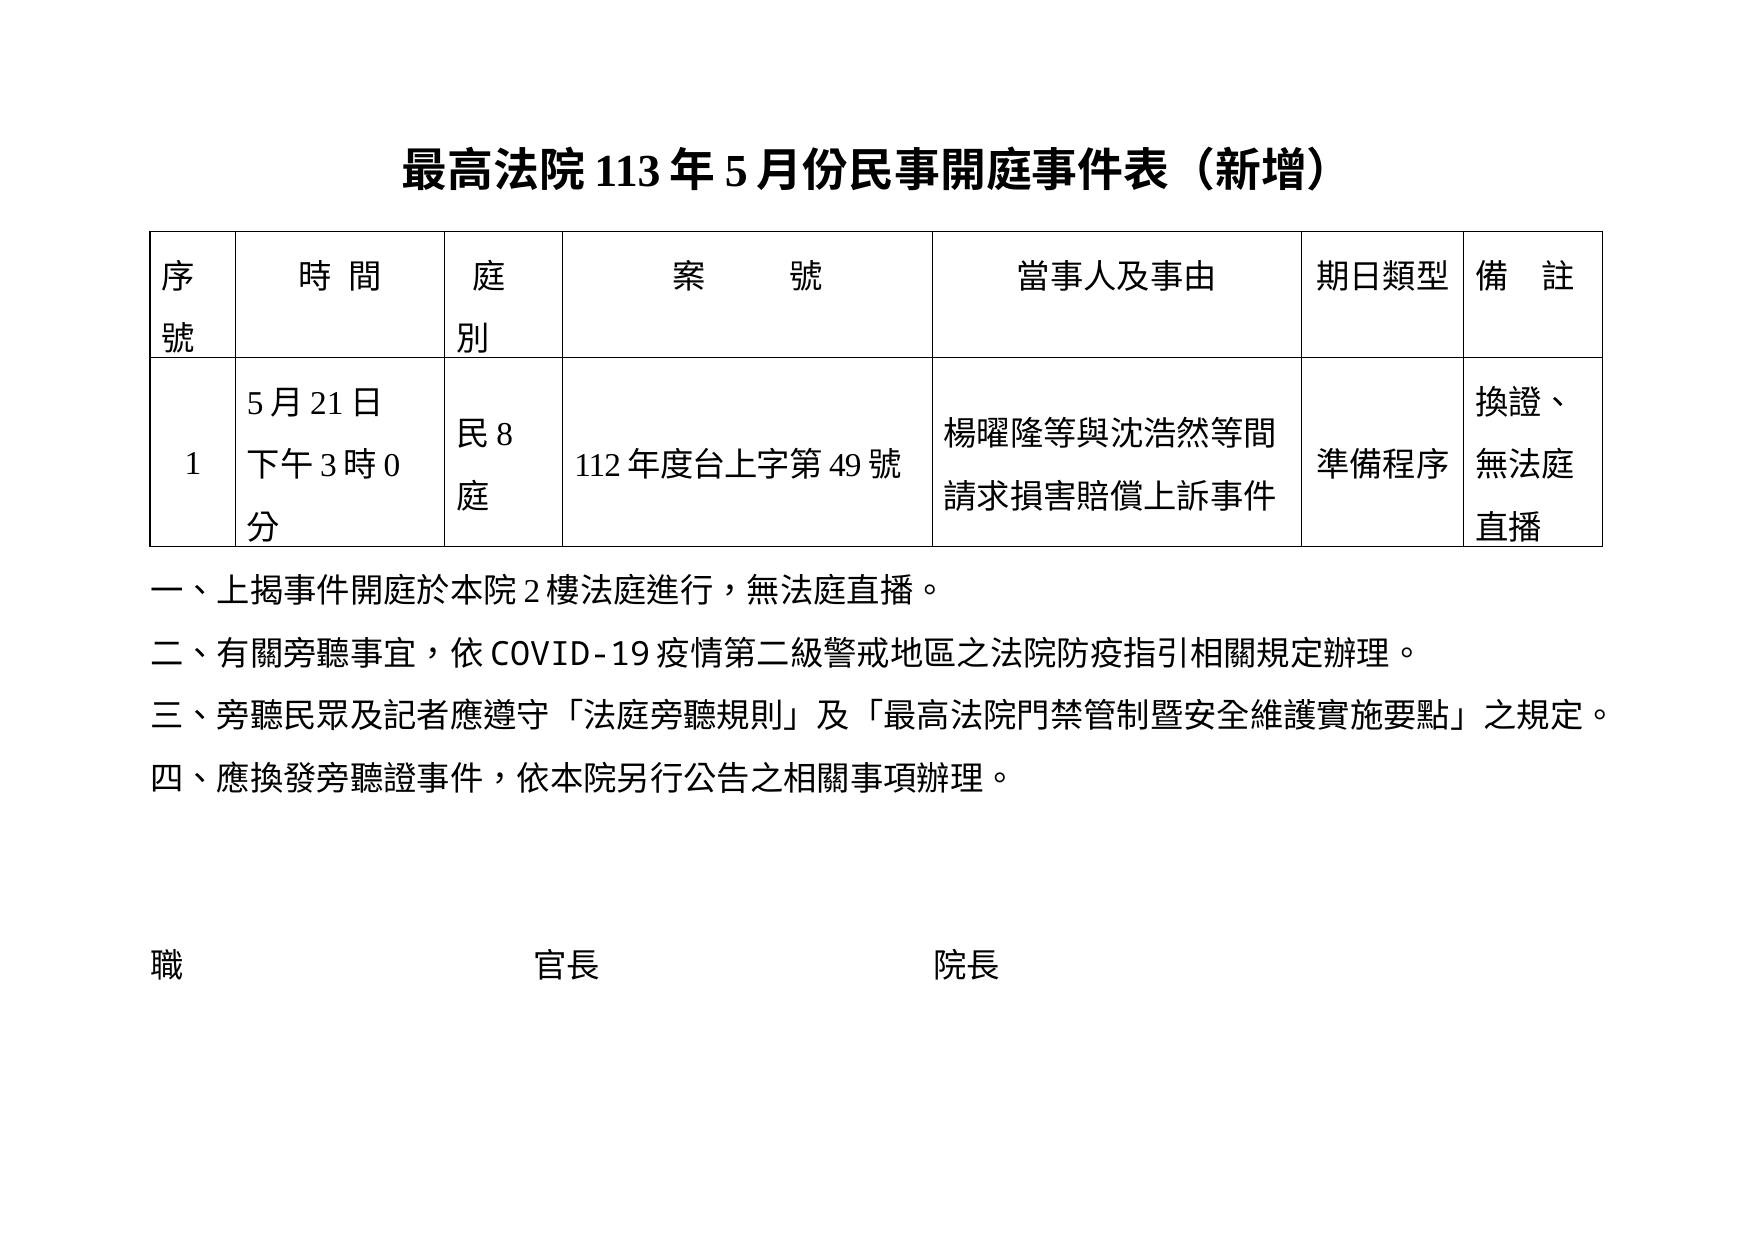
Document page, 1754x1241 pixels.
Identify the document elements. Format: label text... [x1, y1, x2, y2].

table_cell 1 [151, 358, 235, 546]
text 三、旁聽民眾及記者應遵守「法庭旁聽規則」及「最高法院門禁管制暨安全維護實施要點」之規定。 [150, 672, 1604, 734]
table_header 序號 [151, 232, 235, 357]
table_cell 換證、無法庭直播 [1464, 358, 1602, 546]
table_header 時 間 [236, 232, 444, 357]
table_cell 準備程序 [1302, 358, 1463, 546]
text 職 官長 院長 [150, 922, 1604, 984]
table_cell 楊曜隆等與沈浩然等間請求損害賠償上訴事件 [933, 358, 1301, 546]
text 四、應換發旁聽證事件，依本院另行公告之相關事項辦理。 [150, 734, 1604, 797]
table_header 期日類型 [1302, 232, 1463, 357]
text 最高法院113年5月份民事開庭事件表（新增） [150, 93, 1604, 218]
table_header 案 號 [563, 232, 932, 357]
table_header 當事人及事由 [933, 232, 1301, 357]
table_header 備 註 [1464, 232, 1602, 357]
table_header 庭 別 [445, 232, 562, 357]
table_cell 民8庭 [445, 358, 562, 546]
table_cell 5月21日 下午3時0分 [236, 358, 444, 546]
text 二、有關旁聽事宜，依COVID-19疫情第二級警戒地區之法院防疫指引相關規定辦理。 [150, 609, 1604, 672]
table_cell 112年度台上字第49號 [563, 358, 932, 546]
text 一、上揭事件開庭於本院2樓法庭進行，無法庭直播。 [150, 547, 1604, 609]
